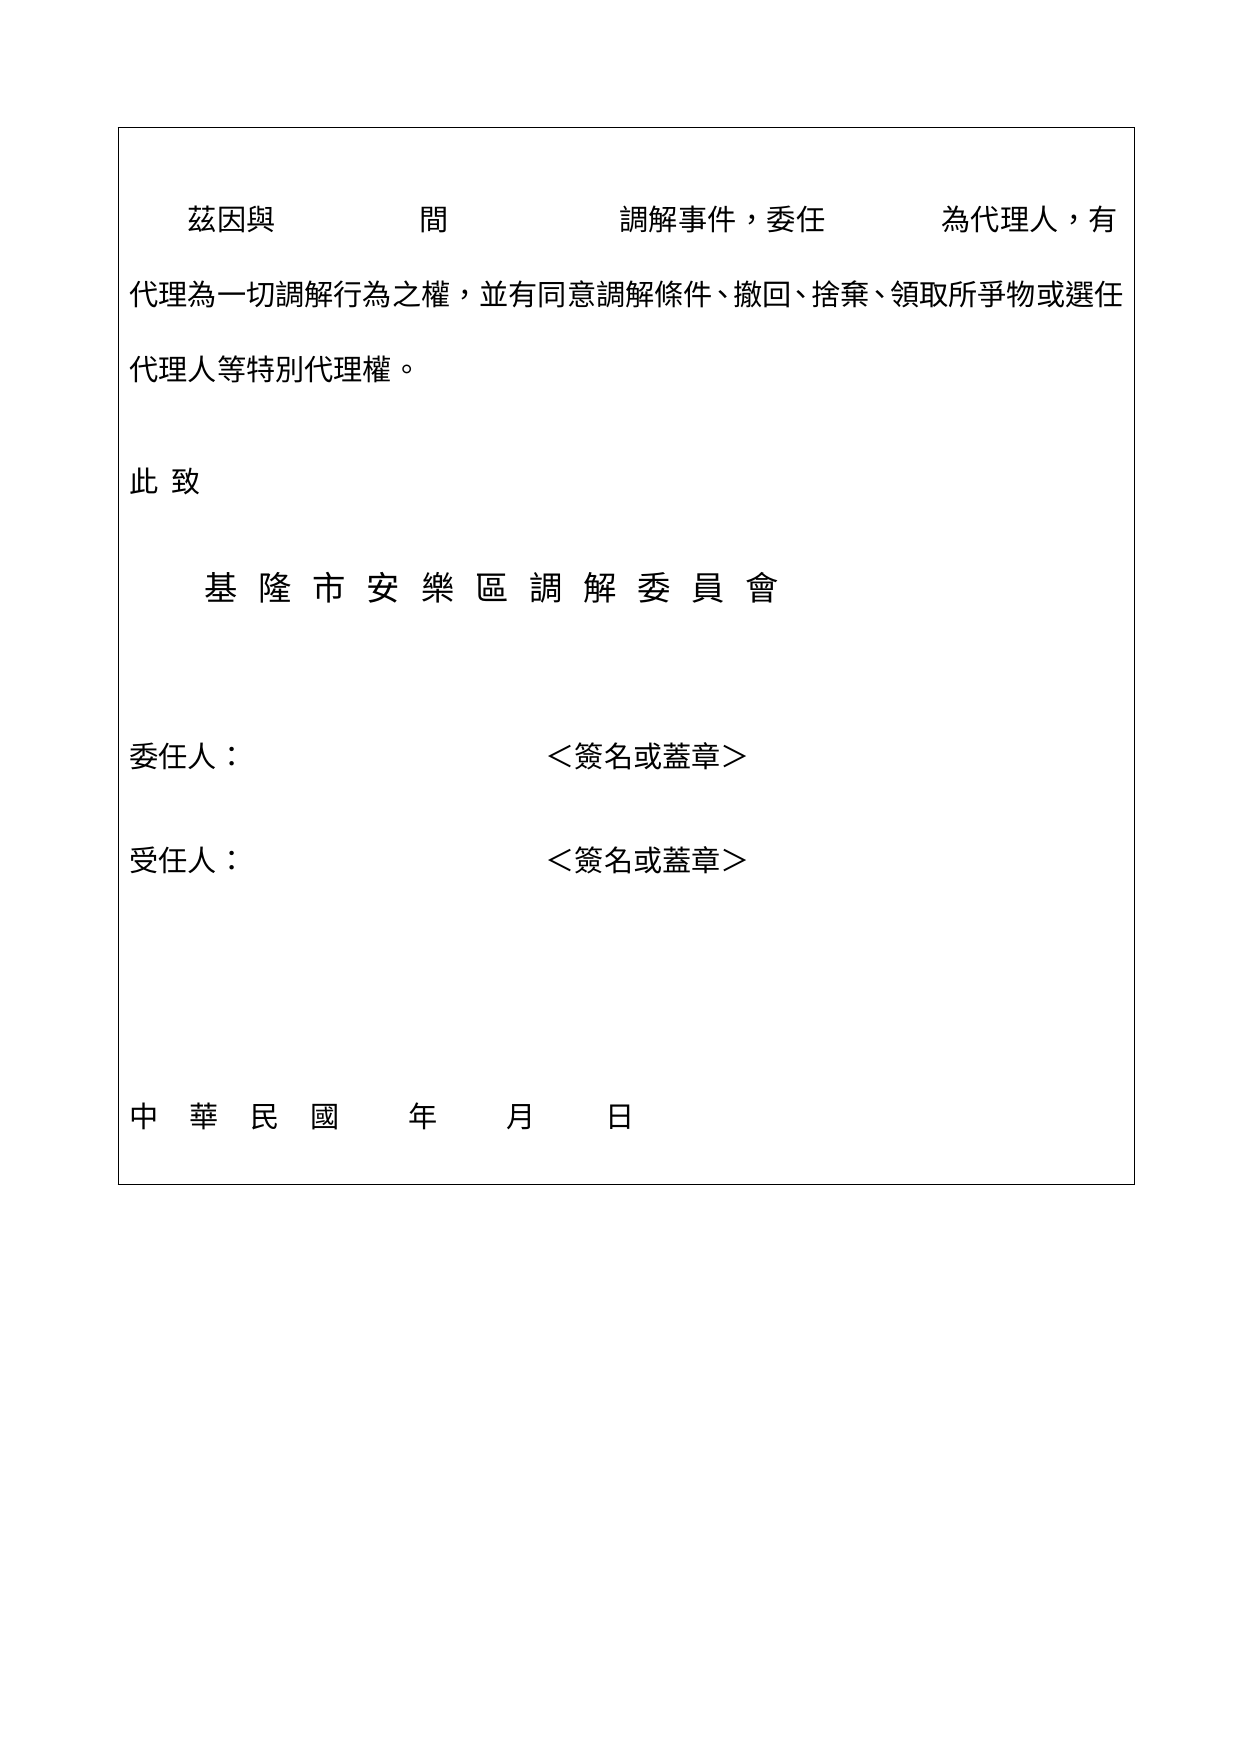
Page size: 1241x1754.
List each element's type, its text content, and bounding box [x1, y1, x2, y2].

table_cell 茲因與 間 調解事件，委任 為代理人，有代理為一切調解行為之權，並有同意調解條件、撤回、捨棄、領取所爭物或選任代理人等特別代理權。 此 致 基隆市安樂區調解委員會 委任人： ＜簽名或蓋章＞ 受任人： ＜簽名或蓋章＞ 中華民國 年 月 日 [119, 128, 1134, 1184]
